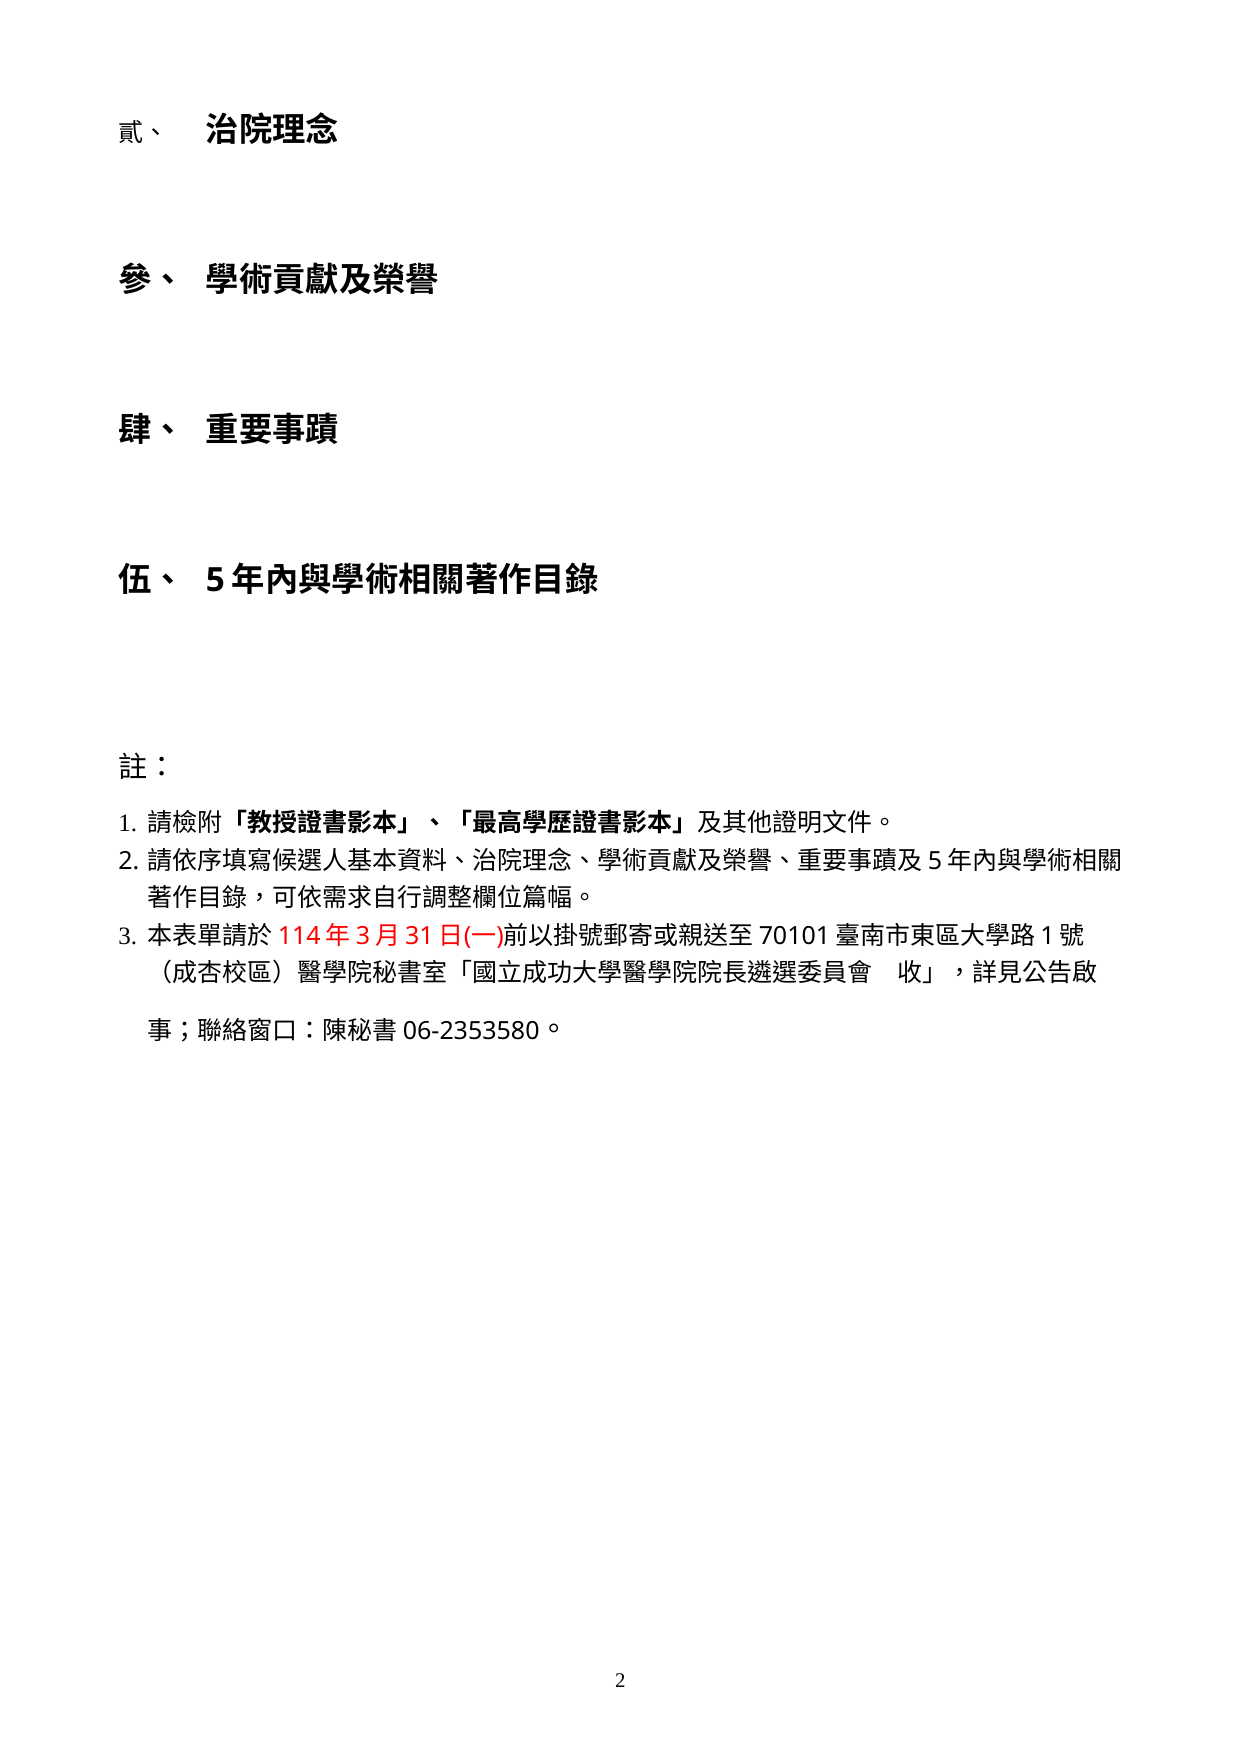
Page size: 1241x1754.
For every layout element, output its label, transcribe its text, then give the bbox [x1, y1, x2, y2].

text 註： [118, 727, 1122, 802]
list 請依序填寫候選人基本資料、治院理念、學術貢獻及榮譽、重要事蹟及5年內與學術相關著作目錄，可依需求自行調整欄位篇幅。 [118, 839, 1122, 914]
list 學術貢獻及榮譽 [118, 239, 1122, 314]
list 請檢附「教授證書影本」、「最高學歷證書影本」及其他證明文件。 [118, 802, 1122, 839]
list 本表單請於114年3月31日(一)前以掛號郵寄或親送至70101臺南市東區大學路1號（成杏校區）醫學院秘書室「國立成功大學醫學院院長遴選委員會 收」，詳見公告啟事；聯絡窗口：陳秘書06-2353580。 [118, 914, 1122, 1064]
list 重要事蹟 [118, 389, 1122, 464]
list 治院理念 [118, 89, 1122, 164]
list 5年內與學術相關著作目錄 [118, 539, 1122, 614]
